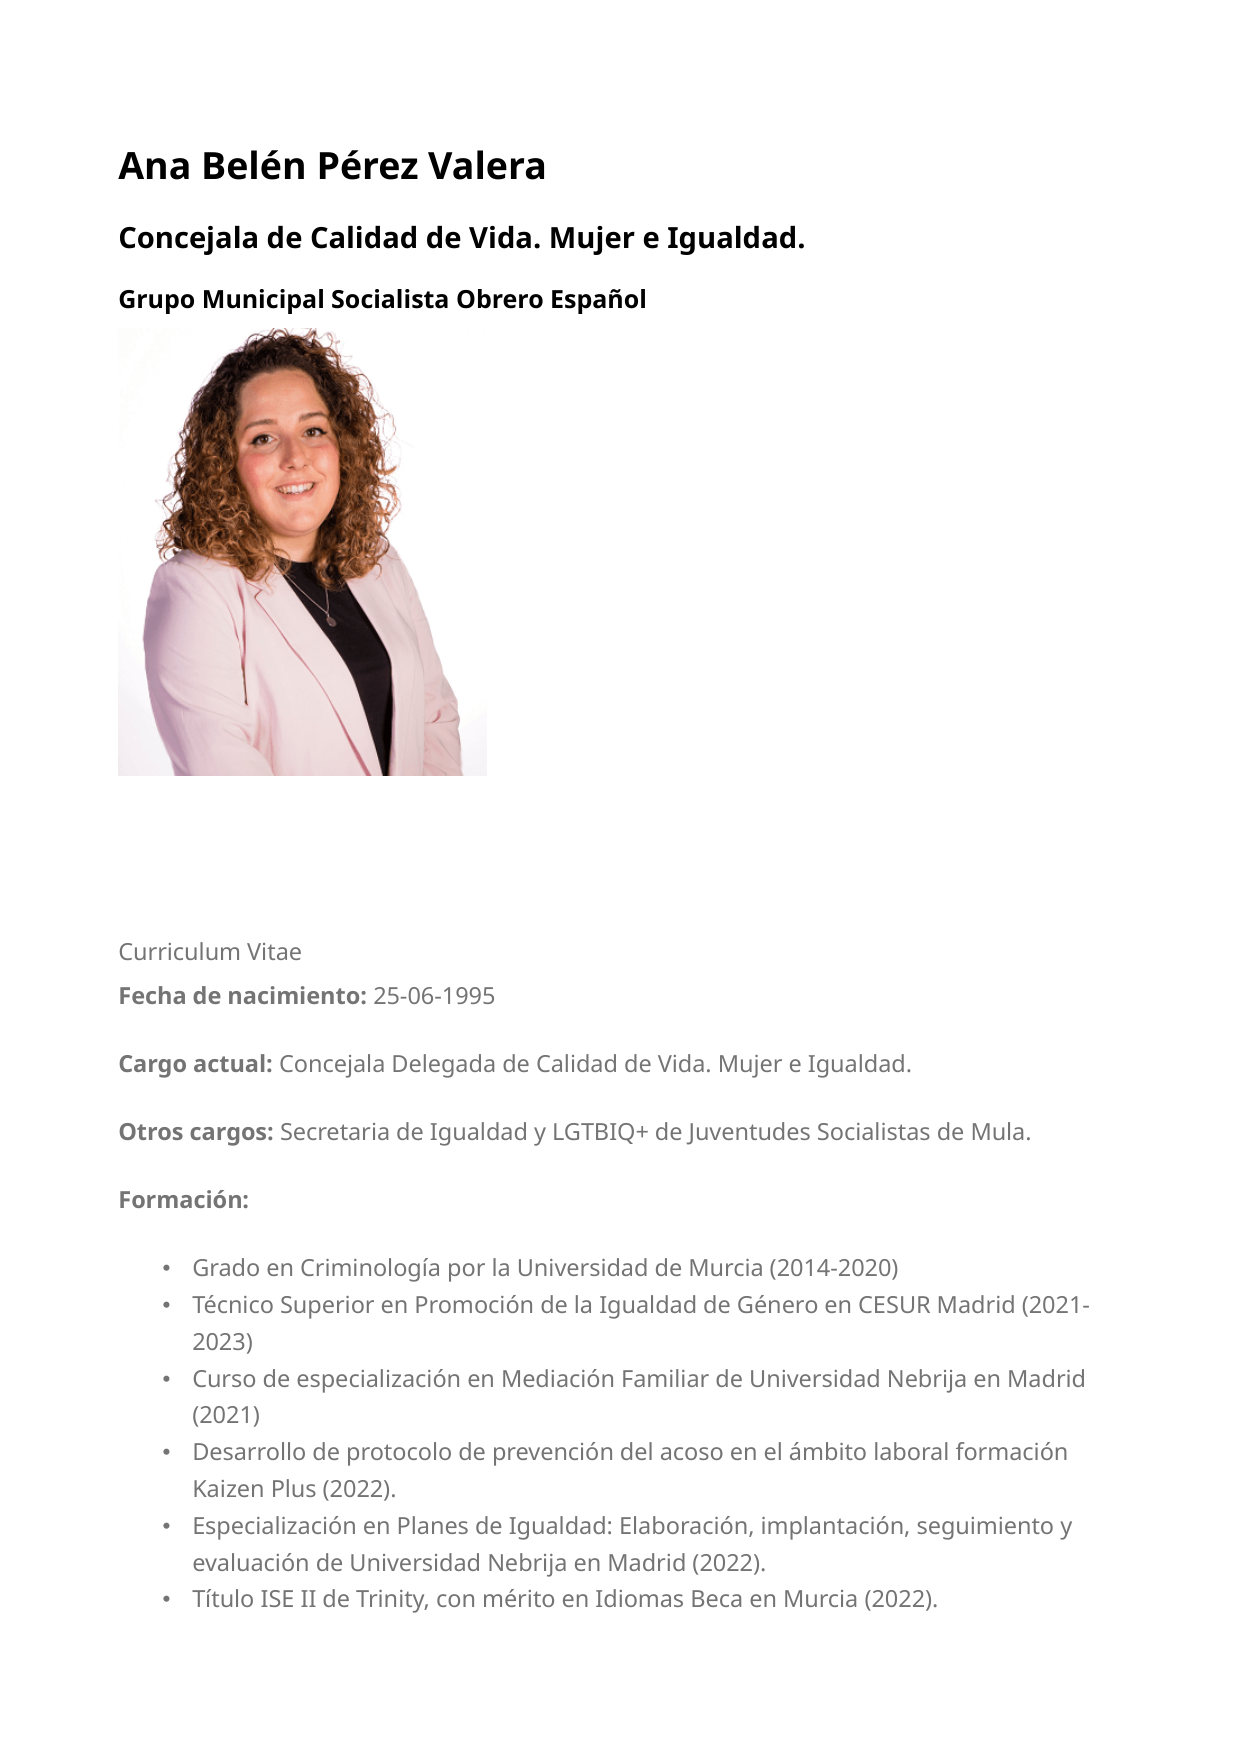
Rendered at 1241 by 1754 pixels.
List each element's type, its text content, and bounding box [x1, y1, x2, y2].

list Grado en Criminología por la Universidad de Murcia (2014-2020) [162, 1252, 1122, 1284]
list Desarrollo de protocolo de prevención del acoso en el ámbito laboral formación Kaizen Plus (2022). [162, 1436, 1122, 1504]
subtitle Curriculum Vitae [118, 903, 1122, 967]
picture [118, 328, 487, 776]
subtitle Grupo Municipal Socialista Obrero Español [118, 282, 1122, 316]
text Fecha de nacimiento: 25-06-1995 [118, 979, 1122, 1012]
list Curso de especialización en Mediación Familiar de Universidad Nebrija en Madrid (2021) [162, 1362, 1122, 1431]
list Especialización en Planes de Igualdad: Elaboración, implantación, seguimiento y evaluación de Universidad Nebrija en Madrid (2022). [162, 1509, 1122, 1578]
subtitle Ana Belén Pérez Valera [118, 139, 1122, 190]
text Formación: [118, 1184, 1122, 1216]
subtitle Concejala de Calidad de Vida. Mujer e Igualdad. [118, 217, 1122, 257]
list Título ISE II de Trinity, con mérito en Idiomas Beca en Murcia (2022). [162, 1583, 1122, 1614]
text Otros cargos: Secretaria de Igualdad y LGTBIQ+ de Juventudes Socialistas de Mula. [118, 1116, 1122, 1148]
list Técnico Superior en Promoción de la Igualdad de Género en CESUR Madrid (2021-2023) [162, 1288, 1122, 1357]
text Cargo actual: Concejala Delegada de Calidad de Vida. Mujer e Igualdad. [118, 1048, 1122, 1079]
